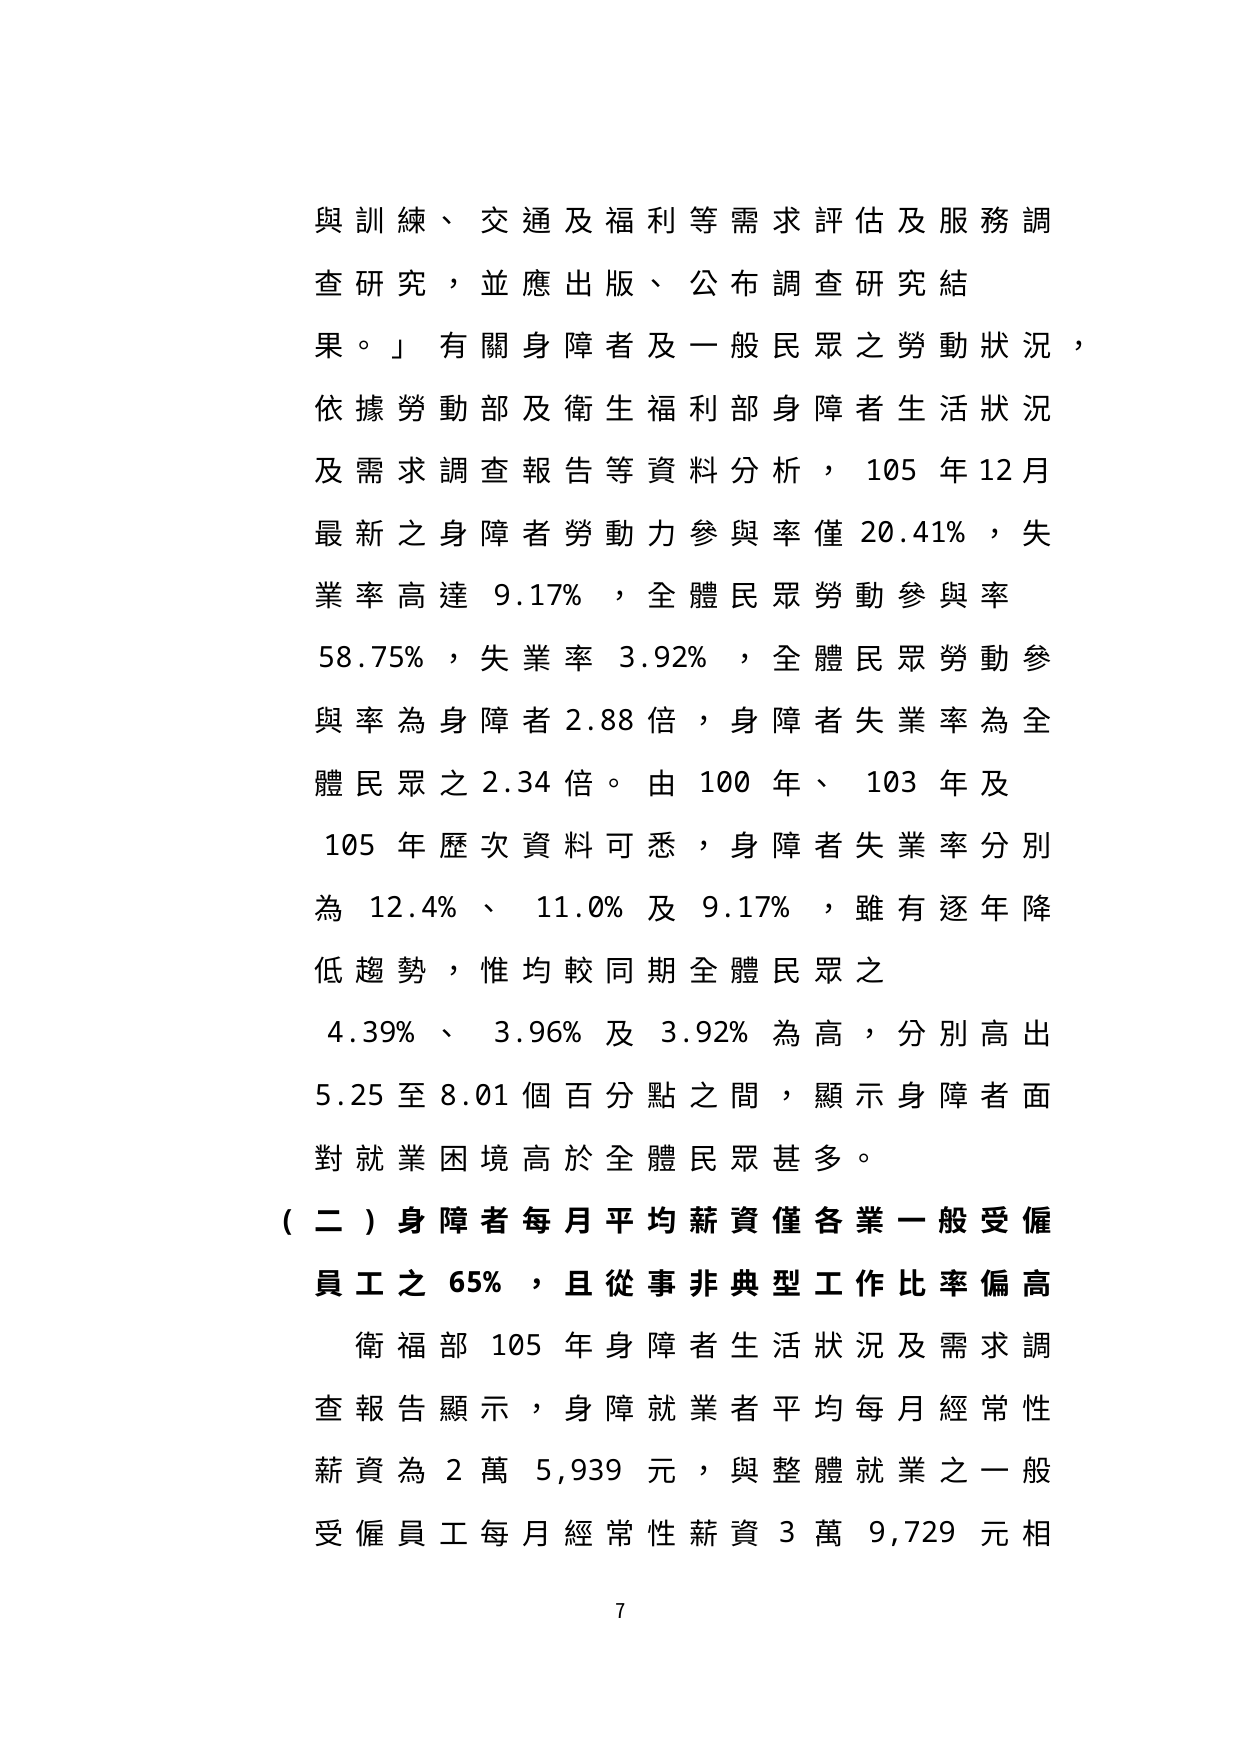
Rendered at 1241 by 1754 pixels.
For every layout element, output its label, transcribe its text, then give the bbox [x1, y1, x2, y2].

text 依據身心障礙者權益保障法第11條規定：「各級政府應至少每5年舉辦身心障礙者之生活狀況、保健醫療、特殊教育、就業與訓練、交通及福利等需求評估及服務調查研究，並應出版、公布調查研究結果。」有關身障者及一般民眾之勞動狀況，依據勞動部及衛生福利部身障者生活狀況及需求調查報告等資料分析，105年12月最新之身障者勞動力參與率僅20.41%，失業率高達9.17%，全體民眾勞動參與率58.75%，失業率3.92%，全體民眾勞動參與率為身障者2.88倍，身障者失業率為全體民眾之2.34倍。由100年、103年及105年歷次資料可悉，身障者失業率分別為12.4%、11.0%及9.17%，雖有逐年降低趨勢，惟均較同期全體民眾之4.39%、3.96%及3.92%為高，分別高出5.25至8.01個百分點之間，顯示身障者面對就業困境高於全體民眾甚多。 [271, 177, 1058, 1177]
text 衛福部105年身障者生活狀況及需求調查報告顯示，身障就業者平均每月經常性薪資為2萬5,939元，與整體就業之一般受僱員工每月經常性薪資3萬9,729元相 [271, 1302, 1058, 1552]
text (二)身障者每月平均薪資僅各業一般受僱員工之65%，且從事非典型工作比率偏高 [242, 1177, 1058, 1302]
